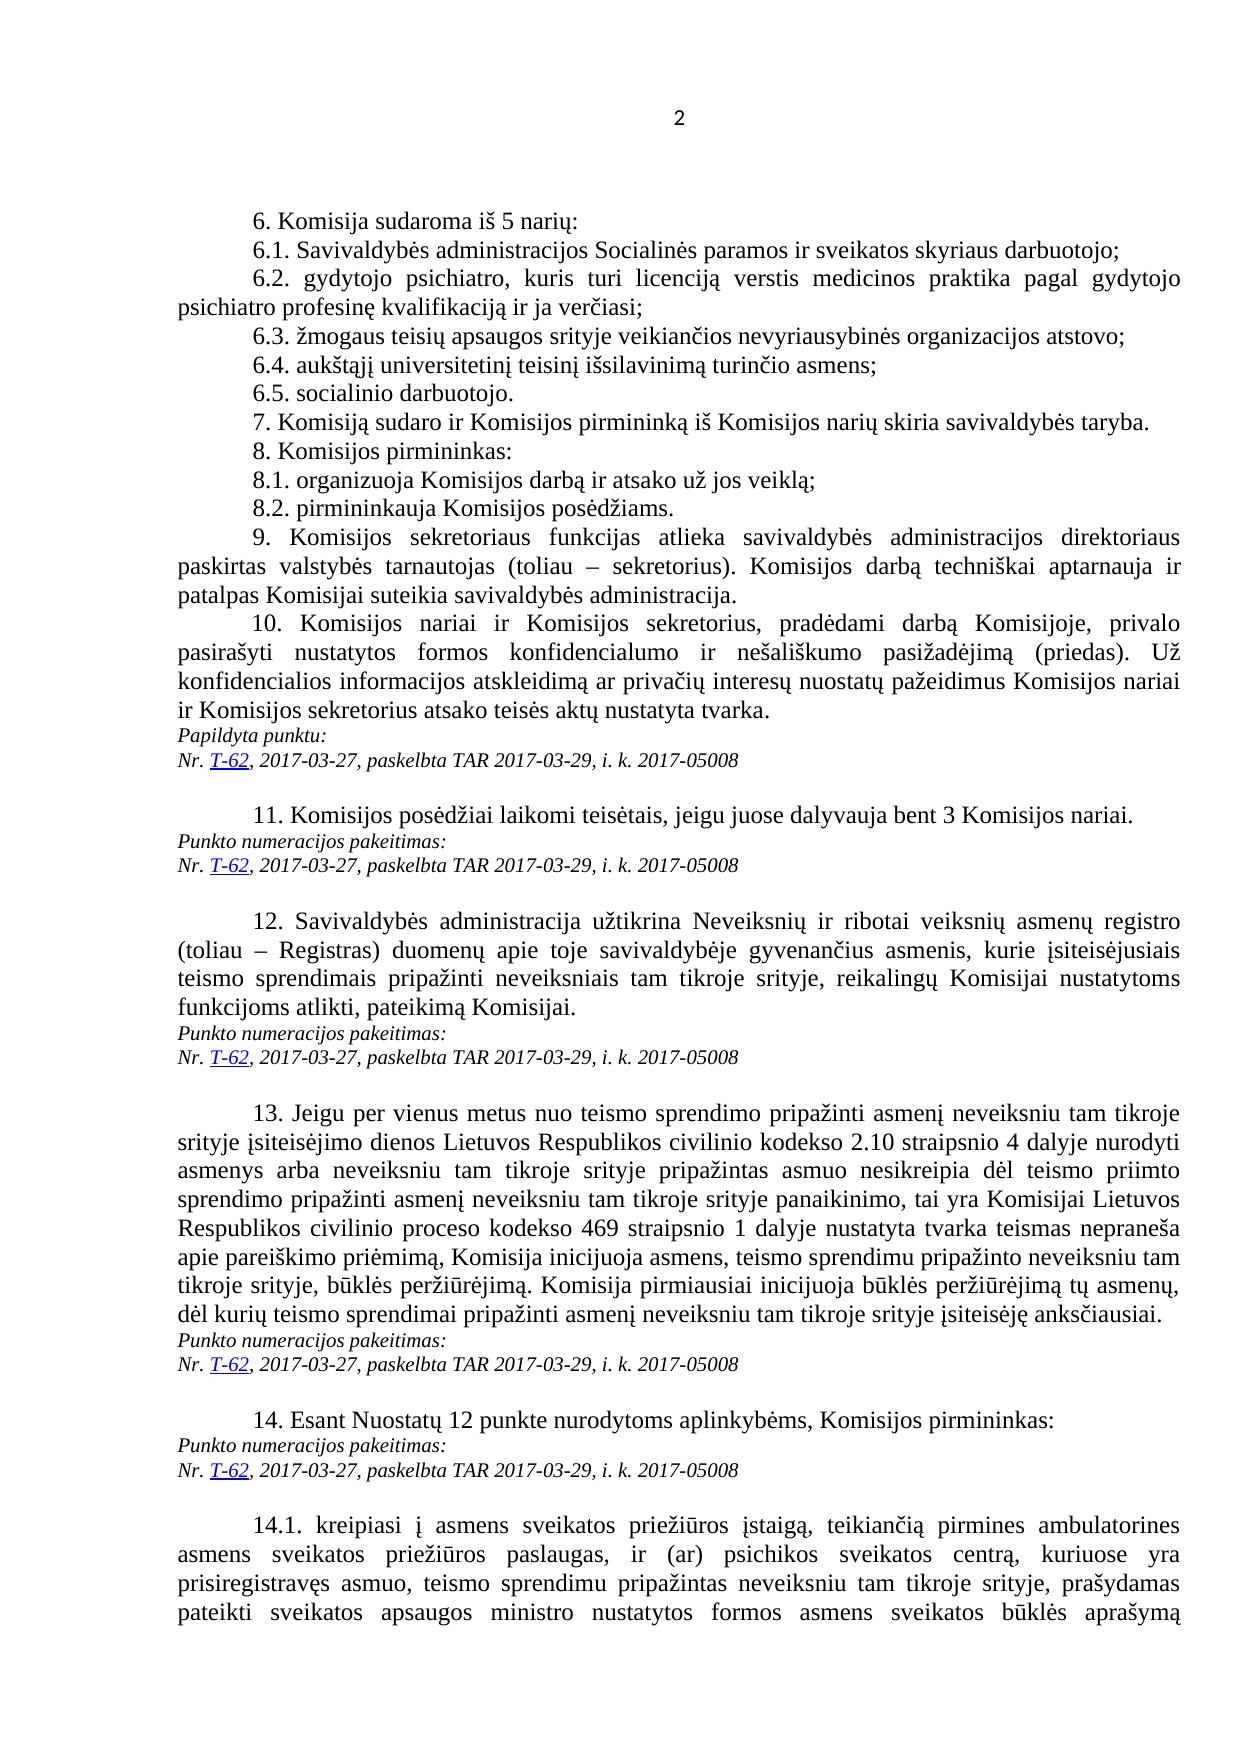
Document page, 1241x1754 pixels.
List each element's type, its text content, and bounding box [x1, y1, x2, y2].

text 6.3. žmogaus teisių apsaugos srityje veikiančios nevyriausybinės organizacijos atstovo; [177, 321, 1181, 350]
text 6. Komisija sudaroma iš 5 narių: [177, 206, 1181, 235]
text 10. Komisijos nariai ir Komisijos sekretorius, pradėdami darbą Komisijoje, privalo pasirašyti nustatytos formos konfidencialumo ir nešališkumo pasižadėjimą (priedas). Už konfidencialios informacijos atskleidimą ar privačių interesų nuostatų pažeidimus Komisijos nariai ir Komisijos sekretorius atsako teisės aktų nustatyta tvarka. [177, 608, 1181, 723]
text 6.2. gydytojo psichiatro, kuris turi licenciją verstis medicinos praktika pagal gydytojo psichiatro profesinę kvalifikaciją ir ja verčiasi; [177, 263, 1181, 321]
text 8.2. pirmininkauja Komisijos posėdžiams. [177, 493, 1181, 522]
text 14.1. kreipiasi į asmens sveikatos priežiūros įstaigą, teikiančią pirmines ambulatorines asmens sveikatos priežiūros paslaugas, ir (ar) psichikos sveikatos centrą, kuriuose yra prisiregistravęs asmuo, teismo sprendimu pripažintas neveiksniu tam tikroje srityje, prašydamas pateikti sveikatos apsaugos ministro nustatytos formos asmens sveikatos būklės aprašymą [177, 1510, 1181, 1625]
text 8. Komisijos pirmininkas: [177, 436, 1181, 465]
text 6.5. socialinio darbuotojo. [177, 378, 1181, 407]
text Nr. T-62, 2017-03-27, paskelbta TAR 2017-03-29, i. k. 2017-05008 [177, 1045, 1181, 1069]
text Nr. T-62, 2017-03-27, paskelbta TAR 2017-03-29, i. k. 2017-05008 [177, 853, 1181, 877]
text Punkto numeracijos pakeitimas: [177, 829, 1181, 853]
text 12. Savivaldybės administracija užtikrina Neveiksnių ir ribotai veiksnių asmenų registro (toliau – Registras) duomenų apie toje savivaldybėje gyvenančius asmenis, kurie įsiteisėjusiais teismo sprendimais pripažinti neveiksniais tam tikroje srityje, reikalingų Komisijai nustatytoms funkcijoms atlikti, pateikimą Komisijai. [177, 906, 1181, 1021]
text 14. Esant Nuostatų 12 punkte nurodytoms aplinkybėms, Komisijos pirmininkas: [177, 1405, 1181, 1433]
text Punkto numeracijos pakeitimas: [177, 1021, 1181, 1045]
text 11. Komisijos posėdžiai laikomi teisėtais, jeigu juose dalyvauja bent 3 Komisijos nariai. [177, 800, 1181, 829]
text 6.4. aukštąjį universitetinį teisinį išsilavinimą turinčio asmens; [177, 350, 1181, 378]
text 6.1. Savivaldybės administracijos Socialinės paramos ir sveikatos skyriaus darbuotojo; [177, 235, 1181, 263]
text Nr. T-62, 2017-03-27, paskelbta TAR 2017-03-29, i. k. 2017-05008 [177, 1457, 1181, 1482]
text Punkto numeracijos pakeitimas: [177, 1328, 1181, 1352]
text Papildyta punktu: [177, 723, 1181, 747]
text 7. Komisiją sudaro ir Komisijos pirmininką iš Komisijos narių skiria savivaldybės taryba. [177, 407, 1181, 436]
text 8.1. organizuoja Komisijos darbą ir atsako už jos veiklą; [177, 465, 1181, 493]
text 13. Jeigu per vienus metus nuo teismo sprendimo pripažinti asmenį neveiksniu tam tikroje srityje įsiteisėjimo dienos Lietuvos Respublikos civilinio kodekso 2.10 straipsnio 4 dalyje nurodyti asmenys arba neveiksniu tam tikroje srityje pripažintas asmuo nesikreipia dėl teismo priimto sprendimo pripažinti asmenį neveiksniu tam tikroje srityje panaikinimo, tai yra Komisijai Lietuvos Respublikos civilinio proceso kodekso 469 straipsnio 1 dalyje nustatyta tvarka teismas nepraneša apie pareiškimo priėmimą, Komisija inicijuoja asmens, teismo sprendimu pripažinto neveiksniu tam tikroje srityje, būklės peržiūrėjimą. Komisija pirmiausiai inicijuoja būklės peržiūrėjimą tų asmenų, dėl kurių teismo sprendimai pripažinti asmenį neveiksniu tam tikroje srityje įsiteisėję anksčiausiai. [177, 1098, 1181, 1328]
text Nr. T-62, 2017-03-27, paskelbta TAR 2017-03-29, i. k. 2017-05008 [177, 747, 1181, 772]
text Nr. T-62, 2017-03-27, paskelbta TAR 2017-03-29, i. k. 2017-05008 [177, 1352, 1181, 1376]
text Punkto numeracijos pakeitimas: [177, 1433, 1181, 1457]
text 9. Komisijos sekretoriaus funkcijas atlieka savivaldybės administracijos direktoriaus paskirtas valstybės tarnautojas (toliau – sekretorius). Komisijos darbą techniškai aptarnauja ir patalpas Komisijai suteikia savivaldybės administracija. [177, 522, 1181, 608]
